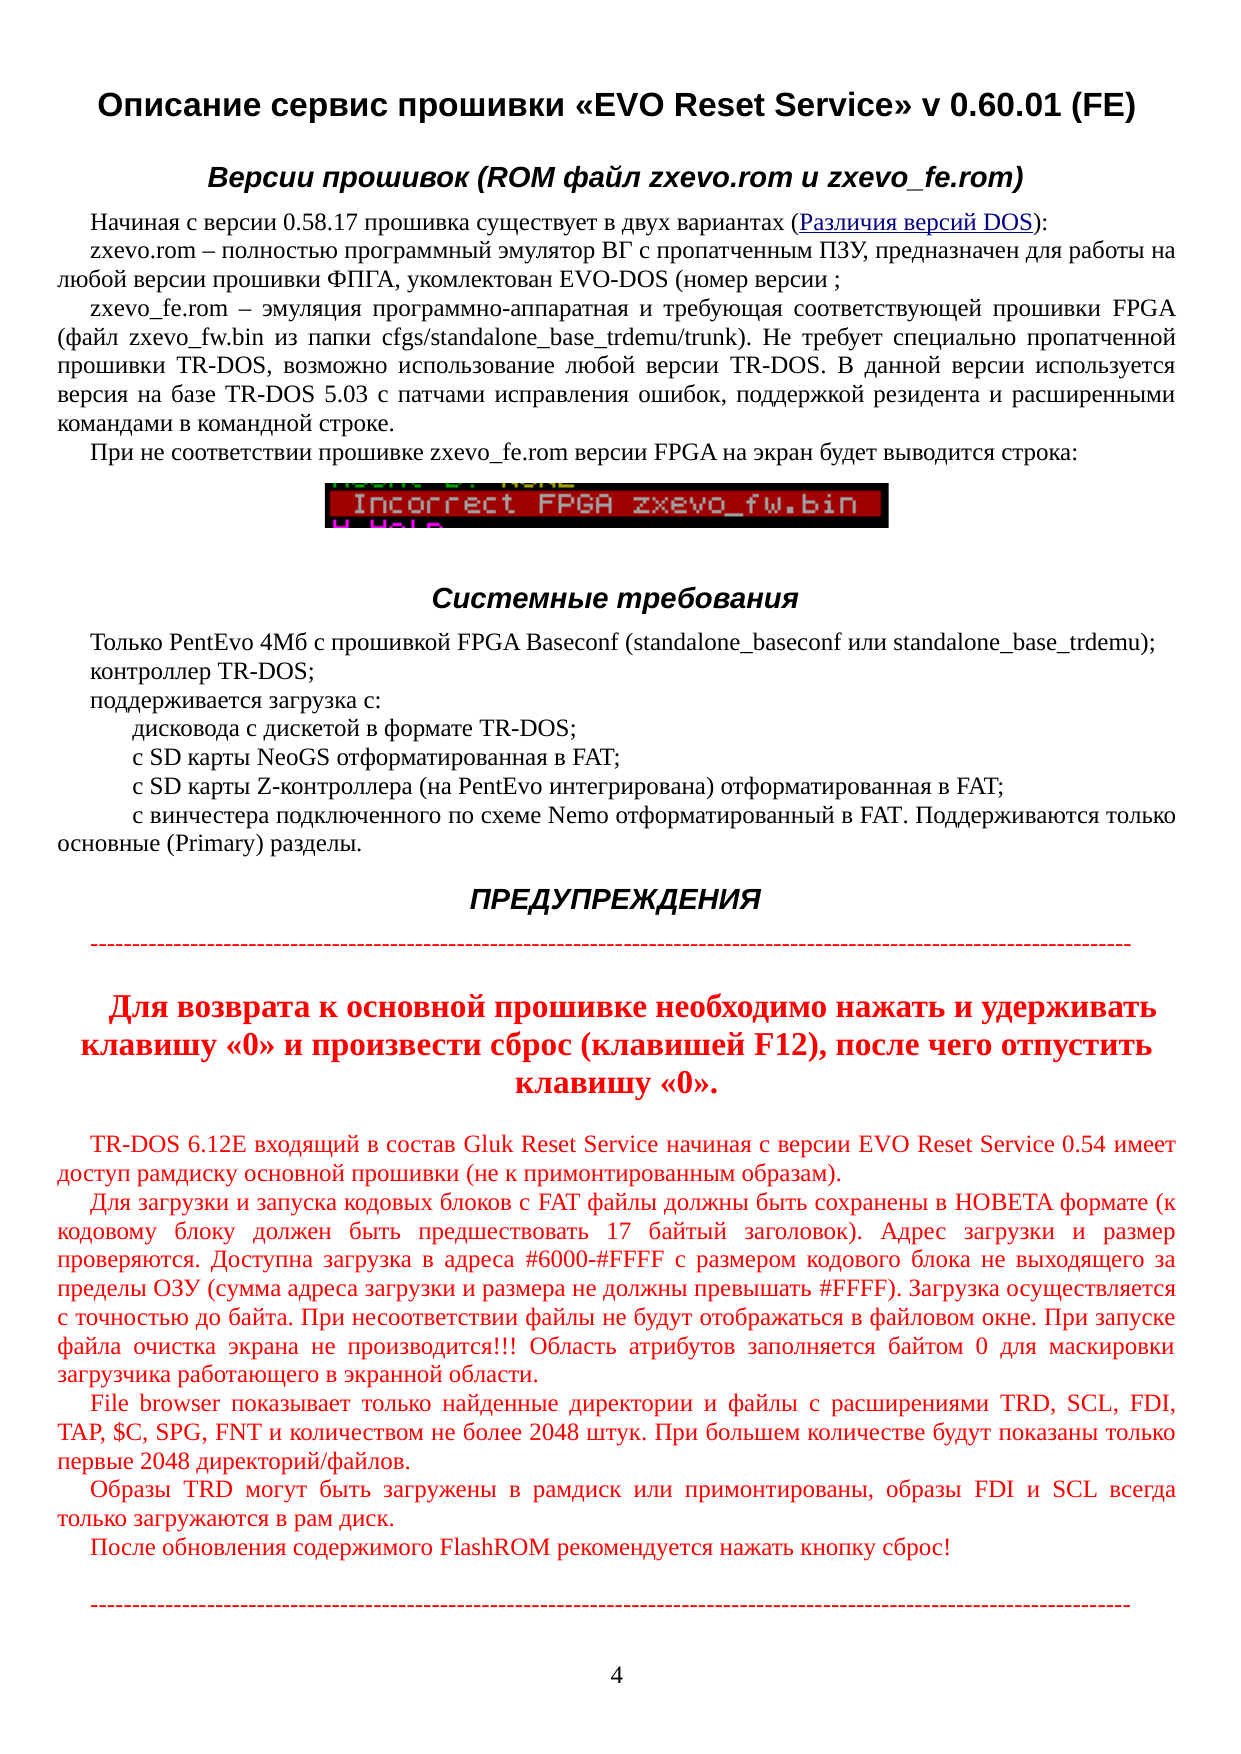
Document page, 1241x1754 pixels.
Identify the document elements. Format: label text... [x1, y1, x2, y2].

text c SD карты NeoGS отформатированная в FAT; [57, 742, 1176, 771]
picture [324, 483, 889, 528]
subtitle Системные требования [57, 581, 1176, 615]
text Начиная с версии 0.58.17 прошивка существует в двух вариантах (Различия версий DOS): [57, 207, 1176, 235]
text с винчестера подключенного по схеме Nemo отформатированный в FAT. Поддерживаются только основные (Primary) разделы. [57, 800, 1176, 857]
text поддерживается загрузка с: [57, 685, 1176, 713]
text ----------------------------------------------------------------------------------------------------------------------------- [57, 1589, 1176, 1618]
text После обновления содержимого FlashROM рекомендуется нажать кнопку сброс! [57, 1532, 1176, 1561]
text Только PentEvo 4Мб с прошивкой FPGA Baseconf (standalone_baseconf или standalone_base_trdemu); [57, 627, 1176, 656]
text File browser показывает только найденные директории и файлы c расширениями TRD, SCL, FDI, TAP, $C, SPG, FNT и количеством не более 2048 штук. При большем количестве будут показаны только первые 2048 директорий/файлов. [57, 1388, 1176, 1474]
subtitle Версии прошивок (ROM файл zxevo.rom и zxevo_fe.rom) [57, 161, 1176, 194]
text Для загрузки и запуска кодовых блоков с FAT файлы должны быть сохранены в HOBETA формате (к кодовому блоку должен быть предшествовать 17 байтый заголовок). Адрес загрузки и размер проверяются. Доступна загрузка в адреса #6000-#FFFF с размером кодового блока не выходящего за пределы ОЗУ (сумма адреса загрузки и размера не должны превышать #FFFF). Загрузка осуществляется с точностью до байта. При несоответствии файлы не будут отображаться в файловом окне. При запуске файла очистка экрана не производится!!! Область атрибутов заполняется байтом 0 для маскировки загрузчика работающего в экранной области. [57, 1187, 1176, 1388]
text При не соответствии прошивке zxevo_fe.rom версии FPGA на экран будет выводится строка: [57, 437, 1176, 465]
text TR-DOS 6.12E входящий в состав Gluk Reset Service начиная с версии EVO Reset Service 0.54 имеет доступ рамдиску основной прошивки (не к примонтированным образам). [57, 1129, 1176, 1187]
subtitle Описание сервис прошивки «EVO Reset Service» v 0.60.01 (FE) [57, 84, 1176, 123]
text дисковода с дискетой в формате TR-DOS; [57, 713, 1176, 742]
text zxevo.rom – полностью программный эмулятор ВГ с пропатченным ПЗУ, предназначен для работы на любой версии прошивки ФПГА, укомлектован EVO-DOS (номер версии ; [57, 235, 1176, 293]
subtitle ПРЕДУПРЕЖДЕНИЯ [57, 882, 1176, 916]
text с SD карты Z-контроллера (на PentEvo интегрирована) отформатированная в FAT; [57, 771, 1176, 800]
text контроллер TR-DOS; [57, 656, 1176, 685]
text Образы TRD могут быть загружены в рамдиск или примонтированы, образы FDI и SCL всегда только загружаются в рам диск. [57, 1474, 1176, 1532]
text ----------------------------------------------------------------------------------------------------------------------------- [57, 928, 1176, 957]
text Для возврата к основной прошивке необходимо нажать и удерживать клавишу «0» и произвести сброс (клавишей F12), после чего отпустить клавишу «0». [57, 986, 1176, 1101]
text zxevo_fe.rom – эмуляция программно-аппаратная и требующая соответствующей прошивки FPGA (файл zxevo_fw.bin из папки cfgs/standalone_base_trdemu/trunk). Не требует специально пропатченной прошивки TR-DOS, возможно использование любой версии TR-DOS. В данной версии используется версия на базе TR-DOS 5.03 с патчами исправления ошибок, поддержкой резидента и расширенными командами в командной строке. [57, 293, 1176, 437]
